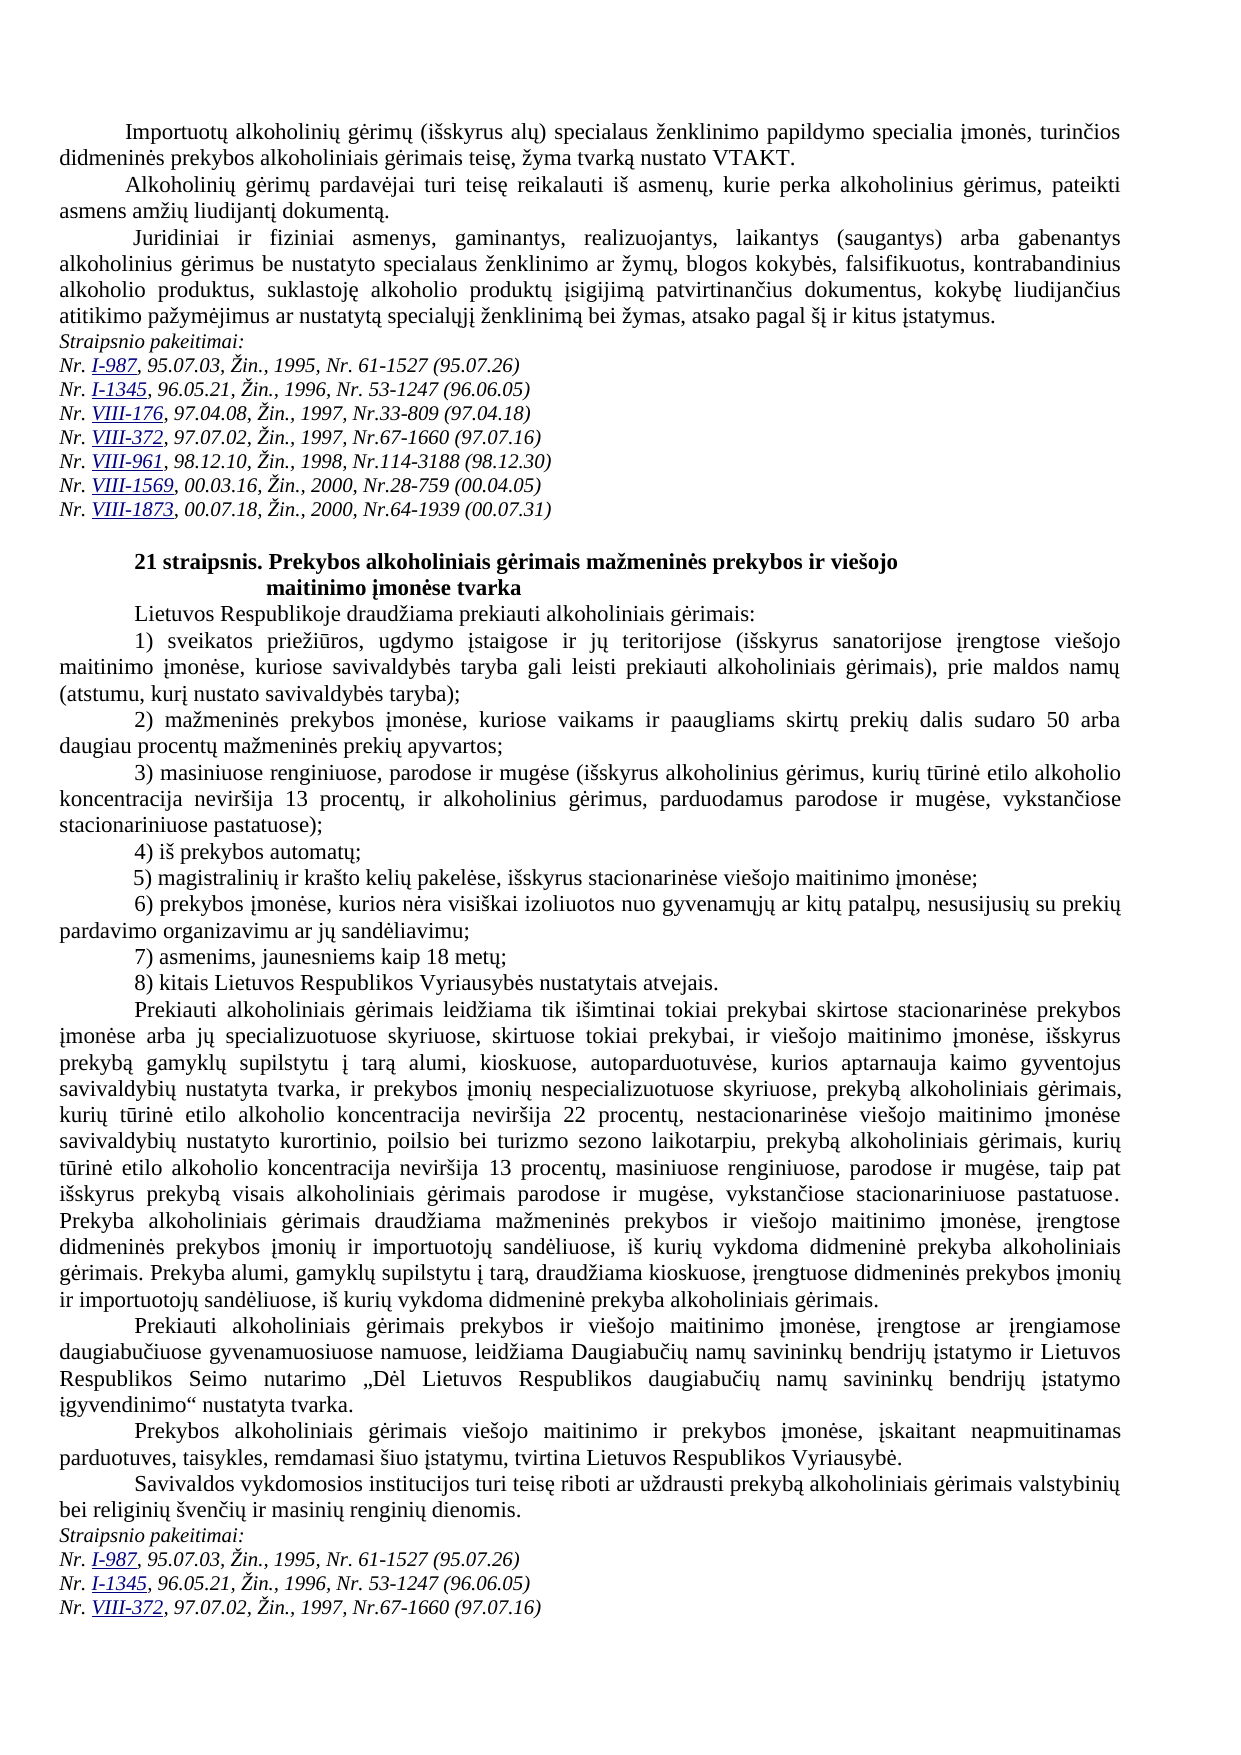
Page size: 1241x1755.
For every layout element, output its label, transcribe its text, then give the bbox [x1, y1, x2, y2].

text Straipsnio pakeitimai: [59, 1523, 1122, 1547]
text 21 straipsnis. Prekybos alkoholiniais gėrimais mažmeninės prekybos ir viešojo [134, 548, 1122, 574]
text Nr. I-1345, 96.05.21, Žin., 1996, Nr. 53-1247 (96.06.05) [59, 377, 1122, 401]
text Prekiauti alkoholiniais gėrimais prekybos ir viešojo maitinimo įmonėse, įrengtose ar įrengiamose daugiabučiuose gyvenamuosiuose namuose, leidžiama Daugiabučių namų savininkų bendrijų įstatymo ir Lietuvos Respublikos Seimo nutarimo „Dėl Lietuvos Respublikos daugiabučių namų savininkų bendrijų įstatymo įgyvendinimo“ nustatyta tvarka. [59, 1312, 1122, 1417]
text Straipsnio pakeitimai: [59, 329, 1122, 353]
text 6) prekybos įmonėse, kurios nėra visiškai izoliuotos nuo gyvenamųjų ar kitų patalpų, nesusijusių su prekių pardavimo organizavimu ar jų sandėliavimu; [59, 890, 1122, 943]
text Nr. VIII-372, 97.07.02, Žin., 1997, Nr.67-1660 (97.07.16) [59, 1595, 1122, 1619]
text Nr. VIII-176, 97.04.08, Žin., 1997, Nr.33-809 (97.04.18) [59, 401, 1122, 425]
text 3) masiniuose renginiuose, parodose ir mugėse (išskyrus alkoholinius gėrimus, kurių tūrinė etilo alkoholio koncentracija neviršija 13 procentų, ir alkoholinius gėrimus, parduodamus parodose ir mugėse, vykstančiose stacionariniuose pastatuose); [59, 759, 1122, 838]
text Alkoholinių gėrimų pardavėjai turi teisę reikalauti iš asmenų, kurie perka alkoholinius gėrimus, pateikti asmens amžių liudijantį dokumentą. [59, 171, 1122, 223]
text 8) kitais Lietuvos Respublikos Vyriausybės nustatytais atvejais. [59, 969, 1122, 996]
text 1) sveikatos priežiūros, ugdymo įstaigose ir jų teritorijose (išskyrus sanatorijose įrengtose viešojo maitinimo įmonėse, kuriose savivaldybės taryba gali leisti prekiauti alkoholiniais gėrimais), prie maldos namų (atstumu, kurį nustato savivaldybės taryba); [59, 627, 1122, 706]
text maitinimo įmonėse tvarka [266, 574, 1122, 601]
text Nr. I-987, 95.07.03, Žin., 1995, Nr. 61-1527 (95.07.26) [59, 353, 1122, 377]
text 2) mažmeninės prekybos įmonėse, kuriose vaikams ir paaugliams skirtų prekių dalis sudaro 50 arba daugiau procentų mažmeninės prekių apyvartos; [59, 706, 1122, 759]
text 4) iš prekybos automatų; [59, 838, 1122, 864]
text Prekiauti alkoholiniais gėrimais leidžiama tik išimtinai tokiai prekybai skirtose stacionarinėse prekybos įmonėse arba jų specializuotuose skyriuose, skirtuose tokiai prekybai, ir viešojo maitinimo įmonėse, išskyrus prekybą gamyklų supilstytu į tarą alumi, kioskuose, autoparduotuvėse, kurios aptarnauja kaimo gyventojus savivaldybių nustatyta tvarka, ir prekybos įmonių nespecializuotuose skyriuose, prekybą alkoholiniais gėrimais, kurių tūrinė etilo alkoholio koncentracija neviršija 22 procentų, nestacionarinėse viešojo maitinimo įmonėse savivaldybių nustatyto kurortinio, poilsio bei turizmo sezono laikotarpiu, prekybą alkoholiniais gėrimais, kurių tūrinė etilo alkoholio koncentracija neviršija 13 procentų, masiniuose renginiuose, parodose ir mugėse, taip pat išskyrus prekybą visais alkoholiniais gėrimais parodose ir mugėse, vykstančiose stacionariniuose pastatuose. Prekyba alkoholiniais gėrimais draudžiama mažmeninės prekybos ir viešojo maitinimo įmonėse, įrengtose didmeninės prekybos įmonių ir importuotojų sandėliuose, iš kurių vykdoma didmeninė prekyba alkoholiniais gėrimais. Prekyba alumi, gamyklų supilstytu į tarą, draudžiama kioskuose, įrengtuose didmeninės prekybos įmonių ir importuotojų sandėliuose, iš kurių vykdoma didmeninė prekyba alkoholiniais gėrimais. [59, 996, 1122, 1312]
text Nr. VIII-372, 97.07.02, Žin., 1997, Nr.67-1660 (97.07.16) [59, 425, 1122, 449]
text Juridiniai ir fiziniai asmenys, gaminantys, realizuojantys, laikantys (saugantys) arba gabenantys alkoholinius gėrimus be nustatyto specialaus ženklinimo ar žymų, blogos kokybės, falsifikuotus, kontrabandinius alkoholio produktus, suklastoję alkoholio produktų įsigijimą patvirtinančius dokumentus, kokybę liudijančius atitikimo pažymėjimus ar nustatytą specialųjį ženklinimą bei žymas, atsako pagal šį ir kitus įstatymus. [59, 223, 1122, 329]
text Importuotų alkoholinių gėrimų (išskyrus alų) specialaus ženklinimo papildymo specialia įmonės, turinčios didmeninės prekybos alkoholiniais gėrimais teisę, žyma tvarką nustato VTAKT. [59, 118, 1122, 171]
text Nr. VIII-961, 98.12.10, Žin., 1998, Nr.114-3188 (98.12.30) [59, 449, 1122, 473]
text Nr. I-1345, 96.05.21, Žin., 1996, Nr. 53-1247 (96.06.05) [59, 1571, 1122, 1595]
text Nr. VIII-1569, 00.03.16, Žin., 2000, Nr.28-759 (00.04.05) [59, 473, 1122, 497]
text Nr. VIII-1873, 00.07.18, Žin., 2000, Nr.64-1939 (00.07.31) [59, 497, 1122, 521]
text Savivaldos vykdomosios institucijos turi teisę riboti ar uždrausti prekybą alkoholiniais gėrimais valstybinių bei religinių švenčių ir masinių renginių dienomis. [59, 1470, 1122, 1523]
text 5) magistralinių ir krašto kelių pakelėse, išskyrus stacionarinėse viešojo maitinimo įmonėse; [59, 864, 1122, 890]
text 7) asmenims, jaunesniems kaip 18 metų; [59, 943, 1122, 969]
text Prekybos alkoholiniais gėrimais viešojo maitinimo ir prekybos įmonėse, įskaitant neapmuitinamas parduotuves, taisykles, remdamasi šiuo įstatymu, tvirtina Lietuvos Respublikos Vyriausybė. [59, 1417, 1122, 1470]
text Lietuvos Respublikoje draudžiama prekiauti alkoholiniais gėrimais: [59, 601, 1122, 627]
text Nr. I-987, 95.07.03, Žin., 1995, Nr. 61-1527 (95.07.26) [59, 1547, 1122, 1571]
